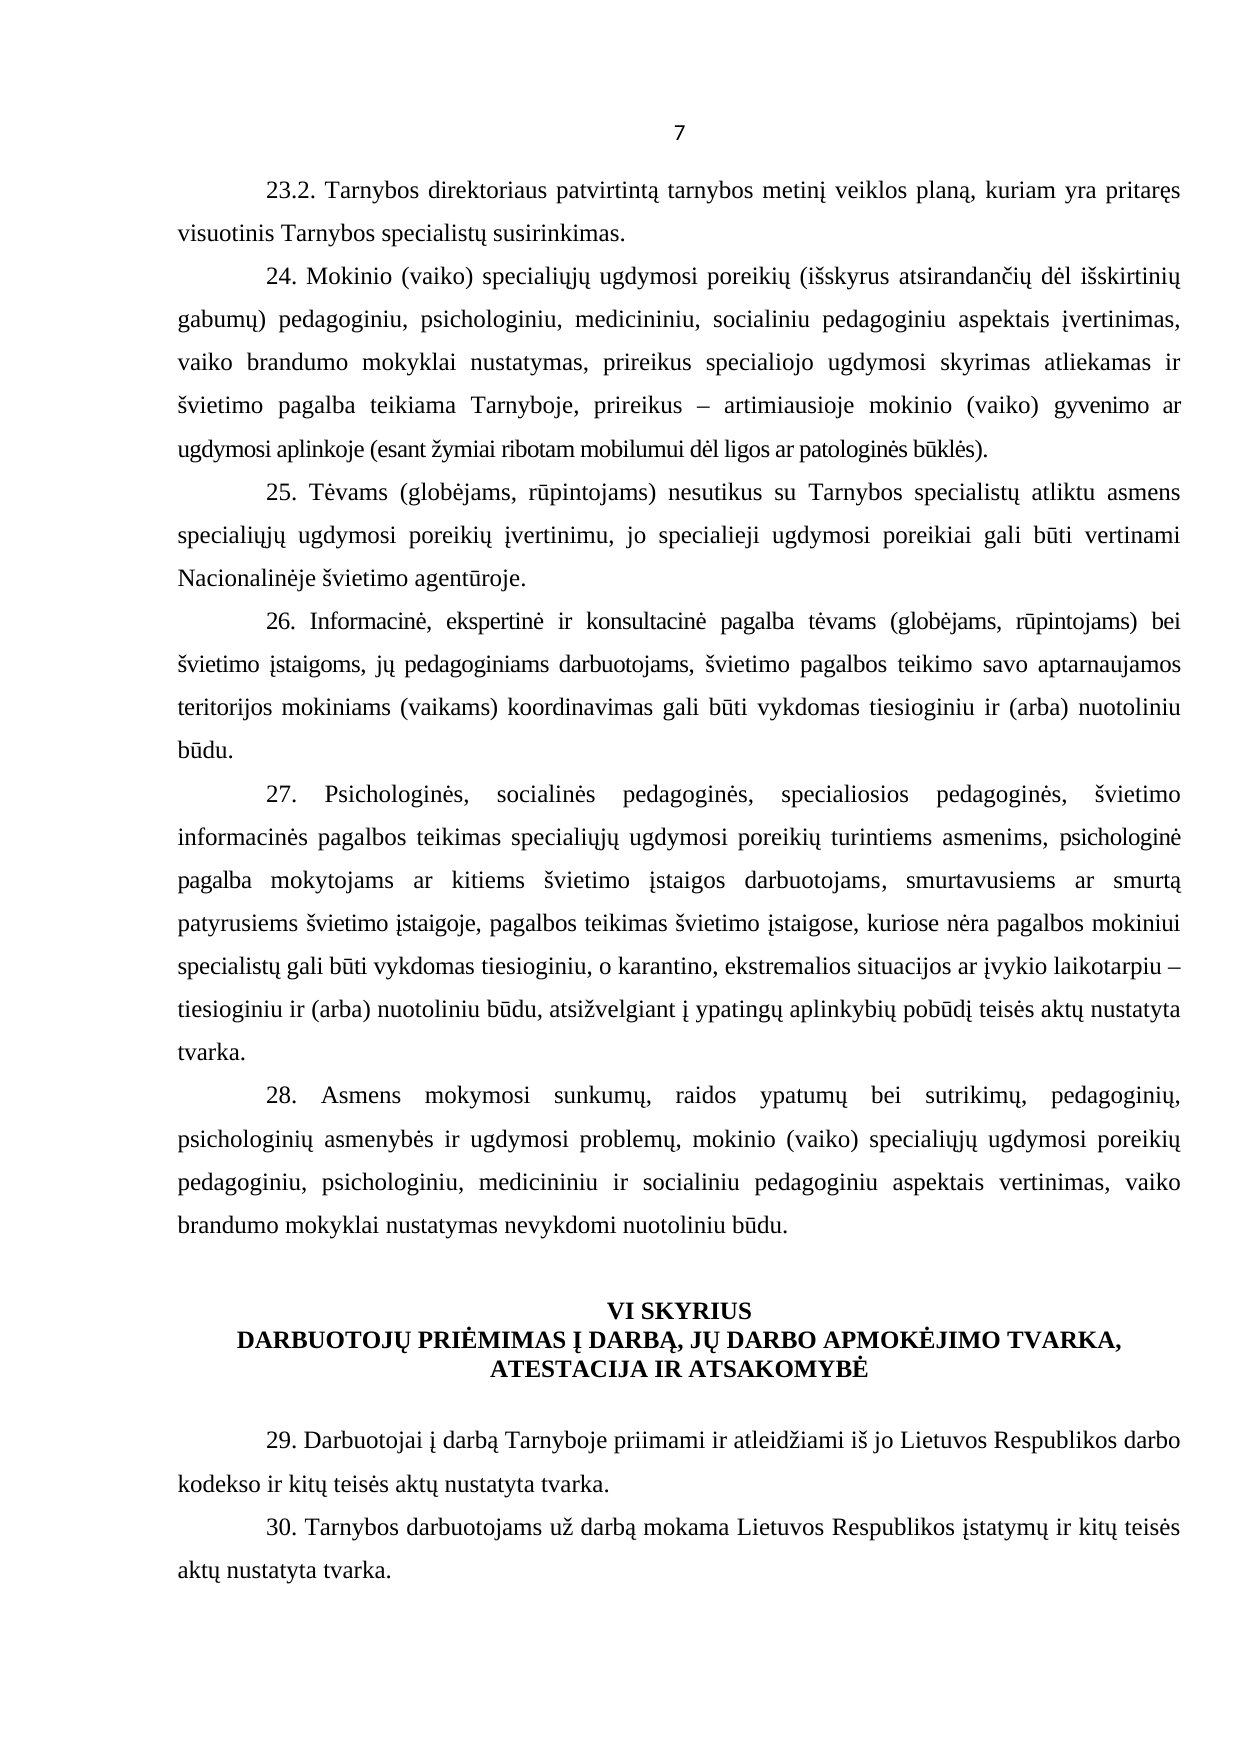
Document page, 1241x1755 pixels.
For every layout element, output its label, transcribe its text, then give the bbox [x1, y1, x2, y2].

text 23.2. Tarnybos direktoriaus patvirtintą tarnybos metinį veiklos planą, kuriam yra pritaręs visuotinis Tarnybos specialistų susirinkimas. [177, 175, 1181, 247]
text DARBUOTOJŲ PRIĖMIMAS Į DARBĄ, JŲ DARBO APMOKĖJIMO TVARKA, Atestacija IR ATSAKOMYBĖ [177, 1325, 1181, 1382]
text 25. Tėvams (globėjams, rūpintojams) nesutikus su Tarnybos specialistų atliktu asmens specialiųjų ugdymosi poreikių įvertinimu, jo specialieji ugdymosi poreikiai gali būti vertinami Nacionalinėje švietimo agentūroje. [177, 477, 1181, 592]
text 26. Informacinė, ekspertinė ir konsultacinė pagalba tėvams (globėjams, rūpintojams) bei švietimo įstaigoms, jų pedagoginiams darbuotojams, švietimo pagalbos teikimo savo aptarnaujamos teritorijos mokiniams (vaikams) koordinavimas gali būti vykdomas tiesioginiu ir (arba) nuotoliniu būdu. [177, 606, 1181, 764]
text 27. Psichologinės, socialinės pedagoginės, specialiosios pedagoginės, švietimo informacinės pagalbos teikimas specialiųjų ugdymosi poreikių turintiems asmenims, psichologinė pagalba mokytojams ar kitiems švietimo įstaigos darbuotojams, smurtavusiems ar smurtą patyrusiems švietimo įstaigoje, pagalbos teikimas švietimo įstaigose, kuriose nėra pagalbos mokiniui specialistų gali būti vykdomas tiesioginiu, o karantino, ekstremalios situacijos ar įvykio laikotarpiu – tiesioginiu ir (arba) nuotoliniu būdu, atsižvelgiant į ypatingų aplinkybių pobūdį teisės aktų nustatyta tvarka. [177, 779, 1181, 1066]
text 29. Darbuotojai į darbą Tarnyboje priimami ir atleidžiami iš jo Lietuvos Respublikos darbo kodekso ir kitų teisės aktų nustatyta tvarka. [177, 1426, 1181, 1497]
text VI SKYRIUS [177, 1296, 1181, 1325]
text 30. Tarnybos darbuotojams už darbą mokama Lietuvos Respublikos įstatymų ir kitų teisės aktų nustatyta tvarka. [177, 1512, 1181, 1584]
text 28. Asmens mokymosi sunkumų, raidos ypatumų bei sutrikimų, pedagoginių, psichologinių asmenybės ir ugdymosi problemų, mokinio (vaiko) specialiųjų ugdymosi poreikių pedagoginiu, psichologiniu, medicininiu ir socialiniu pedagoginiu aspektais vertinimas, vaiko brandumo mokyklai nustatymas nevykdomi nuotoliniu būdu. [177, 1081, 1181, 1239]
text 24. Mokinio (vaiko) specialiųjų ugdymosi poreikių (išskyrus atsirandančių dėl išskirtinių gabumų) pedagoginiu, psichologiniu, medicininiu, socialiniu pedagoginiu aspektais įvertinimas, vaiko brandumo mokyklai nustatymas, prireikus specialiojo ugdymosi skyrimas atliekamas ir švietimo pagalba teikiama Tarnyboje, prireikus – artimiausioje mokinio (vaiko) gyvenimo ar ugdymosi aplinkoje (esant žymiai ribotam mobilumui dėl ligos ar patologinės būklės). [177, 261, 1181, 462]
